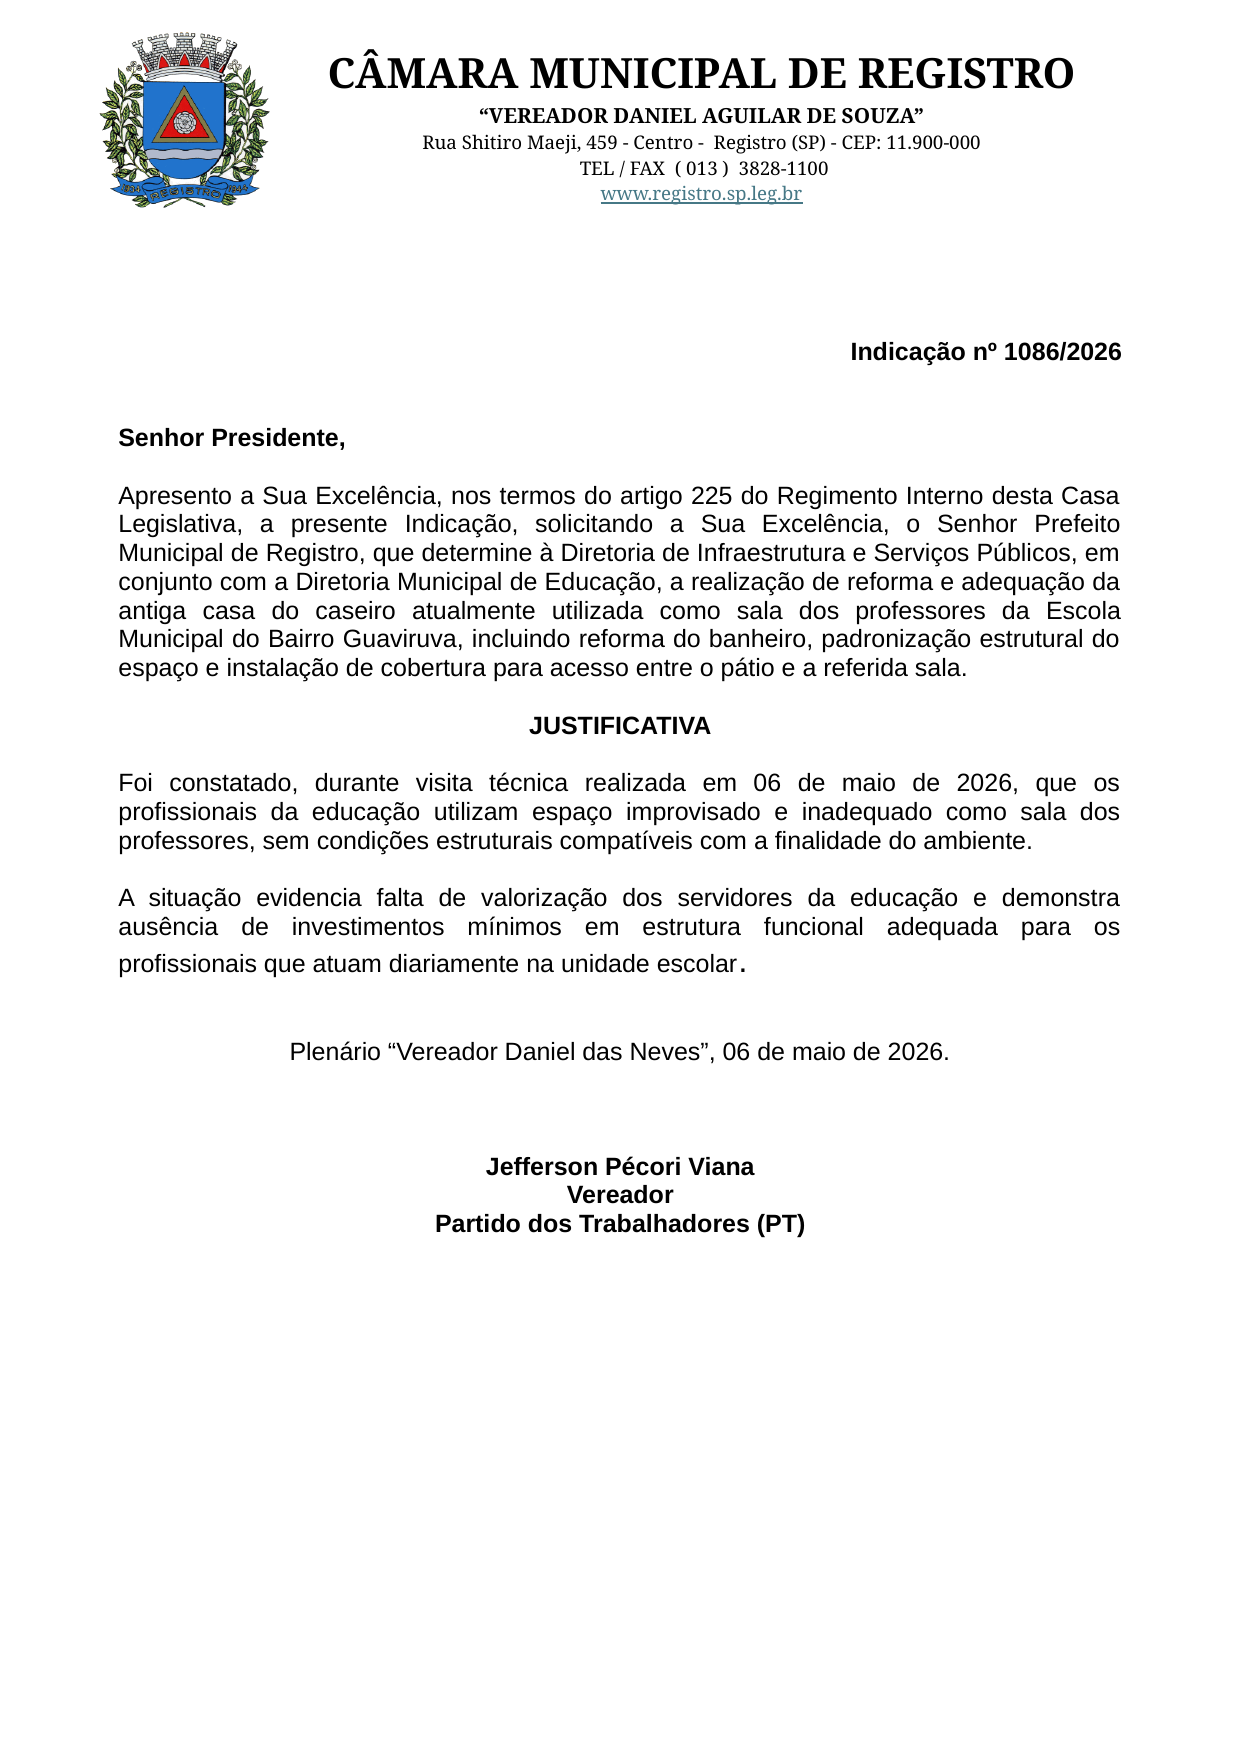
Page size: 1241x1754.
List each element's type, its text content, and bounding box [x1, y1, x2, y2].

text Plenário “Vereador Daniel das Neves”, 06 de maio de 2026. [118, 1037, 1122, 1065]
text Apresento a Sua Excelência, nos termos do artigo 225 do Regimento Interno desta Casa Legislativa, a presente Indicação, solicitando a Sua Excelência, o Senhor Prefeito Municipal de Registro, que determine à Diretoria de Infraestrutura e Serviços Públicos, em conjunto com a Diretoria Municipal de Educação, a realização de reforma e adequação da antiga casa do caseiro atualmente utilizada como sala dos professores da Escola Municipal do Bairro Guaviruva, incluindo reforma do banheiro, padronização estrutural do espaço e instalação de cobertura para acesso entre o pátio e a referida sala. [118, 481, 1122, 682]
text Partido dos Trabalhadores (PT) [118, 1209, 1122, 1238]
text A situação evidencia falta de valorização dos servidores da educação e demonstra ausência de investimentos mínimos em estrutura funcional adequada para os profissionais que atuam diariamente na unidade escolar. [118, 883, 1122, 979]
text Indicação nº 1086/2026 [118, 337, 1122, 366]
text Senhor Presidente, [118, 423, 1122, 452]
text JUSTIFICATIVA [118, 711, 1122, 739]
picture [95, 26, 274, 213]
text Foi constatado, durante visita técnica realizada em 06 de maio de 2026, que os profissionais da educação utilizam espaço improvisado e inadequado como sala dos professores, sem condições estruturais compatíveis com a finalidade do ambiente. [118, 768, 1122, 854]
text Vereador [118, 1180, 1122, 1209]
text Jefferson Pécori Viana [118, 1152, 1122, 1180]
